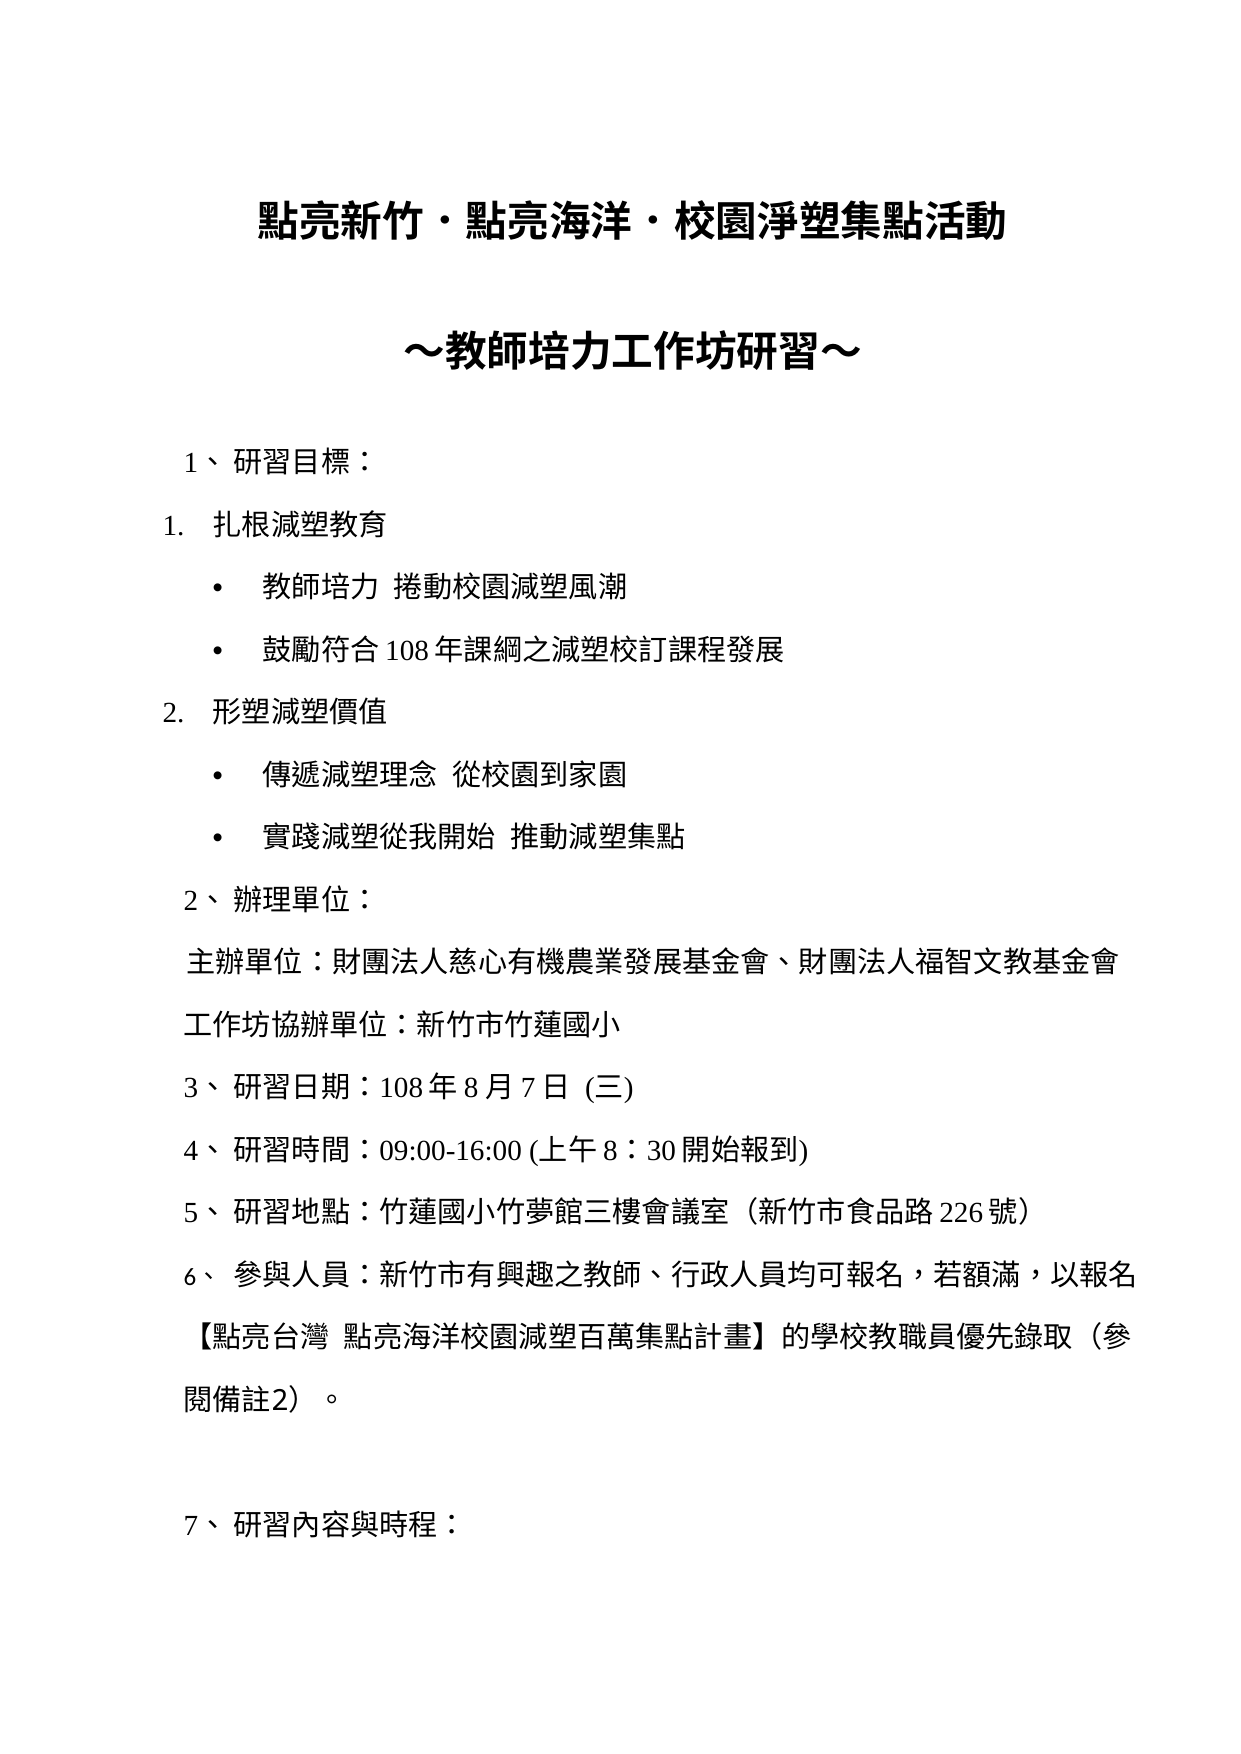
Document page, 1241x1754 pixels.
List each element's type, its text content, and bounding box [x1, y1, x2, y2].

list 教師培力 捲動校園減塑風潮 [212, 543, 1152, 606]
list 鼓勵符合108年課綱之減塑校訂課程發展 [212, 606, 1152, 668]
text 工作坊協辦單位：新竹市竹蓮國小 [183, 981, 1152, 1043]
list 辦理單位： [183, 856, 1152, 918]
text 主辦單位：財團法人慈心有機農業發展基金會、財團法人福智文教基金會 [186, 918, 1152, 981]
list 研習日期：108年8 月7日 (三) [183, 1043, 1152, 1106]
list 扎根減塑教育 [162, 481, 1152, 543]
list 參與人員：新竹市有興趣之教師、行政人員均可報名，若額滿，以報名【點亮台灣 點亮海洋校園減塑百萬集點計畫】的學校教職員優先錄取（參閱備註2）。 [183, 1231, 1152, 1418]
list 研習內容與時程： [183, 1481, 1152, 1543]
list 傳遞減塑理念 從校園到家園 [212, 731, 1152, 793]
list 形塑減塑價值 [162, 668, 1152, 731]
list 研習地點：竹蓮國小竹夢館三樓會議室（新竹市食品路226號） [183, 1168, 1152, 1231]
text 點亮新竹．點亮海洋．校園淨塑集點活動 [112, 177, 1152, 239]
text ～教師培力工作坊研習～ [112, 307, 1152, 369]
list 研習時間：09:00-16:00 (上午8：30開始報到) [183, 1106, 1152, 1168]
list 研習目標： [183, 418, 1152, 481]
list 實踐減塑從我開始 推動減塑集點 [212, 793, 1152, 856]
